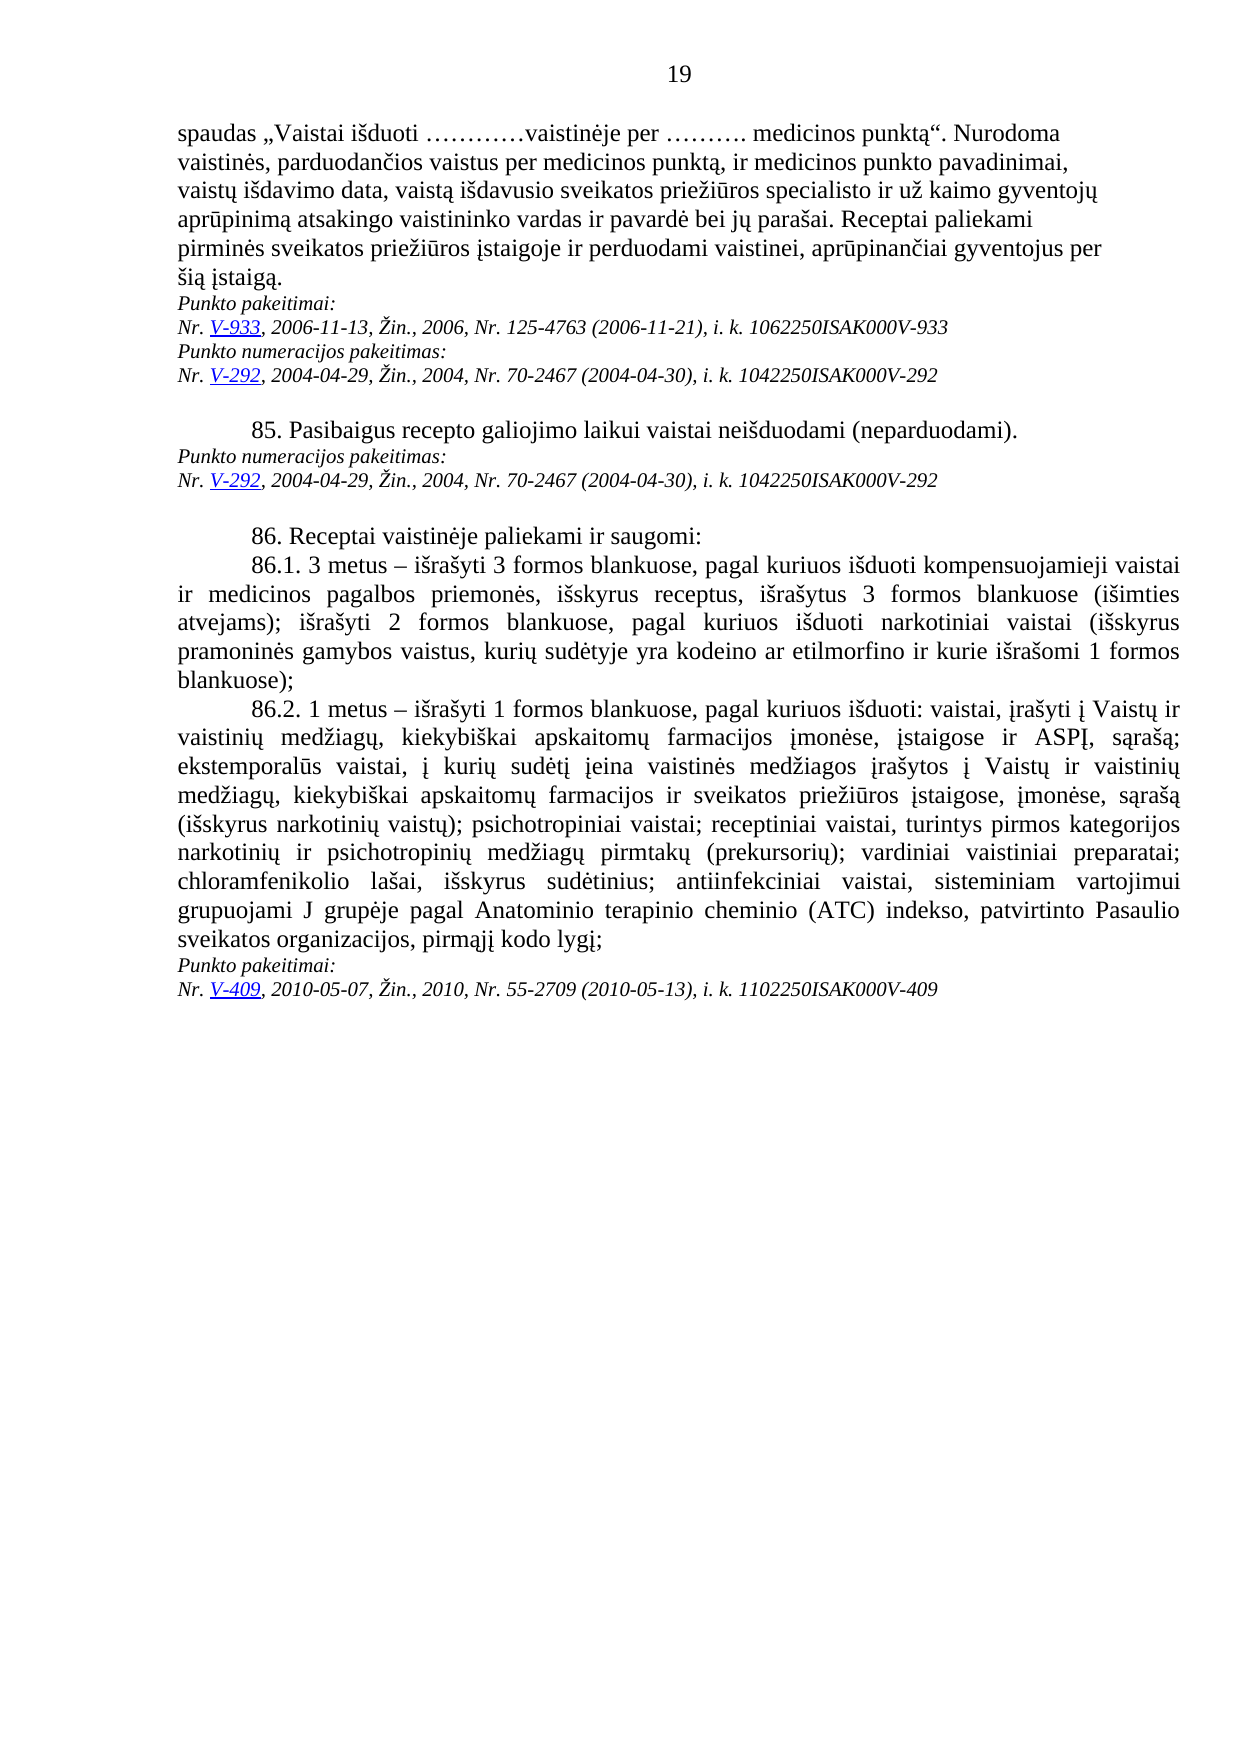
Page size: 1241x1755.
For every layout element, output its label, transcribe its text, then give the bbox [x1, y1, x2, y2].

text Punkto numeracijos pakeitimas: [177, 444, 1181, 468]
text spaudas „Vaistai išduoti …………vaistinėje per ………. medicinos punktą“. Nurodoma vaistinės, parduodančios vaistus per medicinos punktą, ir medicinos punkto pavadinimai, vaistų išdavimo data, vaistą išdavusio sveikatos priežiūros specialisto ir už kaimo gyventojų aprūpinimą atsakingo vaistininko vardas ir pavardė bei jų parašai. Receptai paliekami pirminės sveikatos priežiūros įstaigoje ir perduodami vaistinei, aprūpinančiai gyventojus per šią įstaigą. [177, 118, 1122, 291]
text Nr. V-292, 2004-04-29, Žin., 2004, Nr. 70-2467 (2004-04-30), i. k. 1042250ISAK000V-292 [177, 468, 1181, 492]
text Punkto pakeitimai: [177, 291, 1181, 315]
text Punkto pakeitimai: [177, 952, 1181, 977]
text Punkto numeracijos pakeitimas: [177, 339, 1181, 363]
text 85. Pasibaigus recepto galiojimo laikui vaistai neišduodami (neparduodami). [177, 416, 1122, 444]
text 86.2. 1 metus – išrašyti 1 formos blankuose, pagal kuriuos išduoti: vaistai, įrašyti į Vaistų ir vaistinių medžiagų, kiekybiškai apskaitomų farmacijos įmonėse, įstaigose ir ASPĮ, sąrašą; ekstemporalūs vaistai, į kurių sudėtį įeina vaistinės medžiagos įrašytos į Vaistų ir vaistinių medžiagų, kiekybiškai apskaitomų farmacijos ir sveikatos priežiūros įstaigose, įmonėse, sąrašą (išskyrus narkotinių vaistų); psichotropiniai vaistai; receptiniai vaistai, turintys pirmos kategorijos narkotinių ir psichotropinių medžiagų pirmtakų (prekursorių); vardiniai vaistiniai preparatai; chloramfenikolio lašai, išskyrus sudėtinius; antiinfekciniai vaistai, sisteminiam vartojimui grupuojami J grupėje pagal Anatominio terapinio cheminio (ATC) indekso, patvirtinto Pasaulio sveikatos organizacijos, pirmąjį kodo lygį; [177, 694, 1181, 952]
text 86.1. 3 metus – išrašyti 3 formos blankuose, pagal kuriuos išduoti kompensuojamieji vaistai ir medicinos pagalbos priemonės, išskyrus receptus, išrašytus 3 formos blankuose (išimties atvejams); išrašyti 2 formos blankuose, pagal kuriuos išduoti narkotiniai vaistai (išskyrus pramoninės gamybos vaistus, kurių sudėtyje yra kodeino ar etilmorfino ir kurie išrašomi 1 formos blankuose); [177, 550, 1181, 694]
text Nr. V-933, 2006-11-13, Žin., 2006, Nr. 125-4763 (2006-11-21), i. k. 1062250ISAK000V-933 [177, 315, 1181, 339]
text Nr. V-409, 2010-05-07, Žin., 2010, Nr. 55-2709 (2010-05-13), i. k. 1102250ISAK000V-409 [177, 977, 1181, 1001]
text 86. Receptai vaistinėje paliekami ir saugomi: [177, 521, 1181, 550]
text Nr. V-292, 2004-04-29, Žin., 2004, Nr. 70-2467 (2004-04-30), i. k. 1042250ISAK000V-292 [177, 363, 1181, 387]
